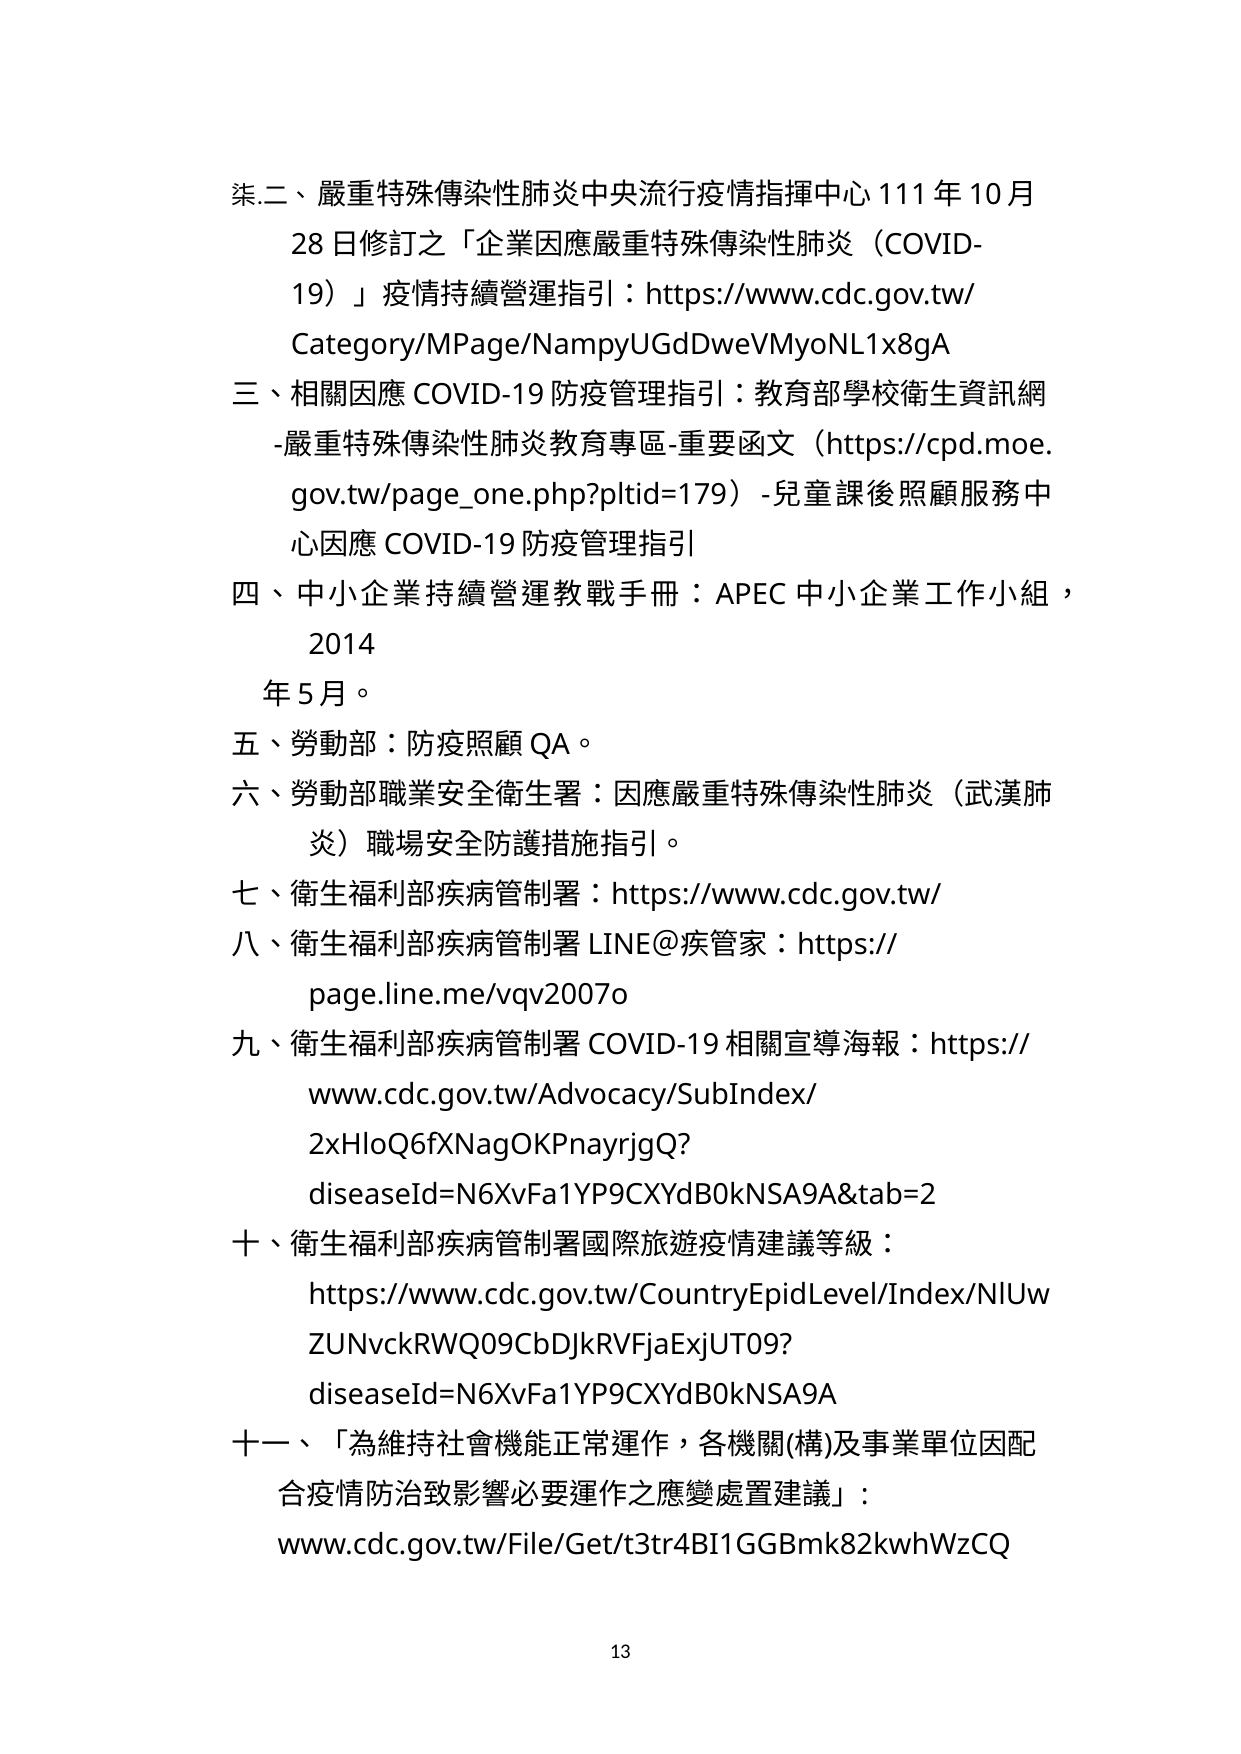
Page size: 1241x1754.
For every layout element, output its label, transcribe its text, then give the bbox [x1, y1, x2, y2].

text 九、衛生福利部疾病管制署COVID-19相關宣導海報：https://www.cdc.gov.tw/Advocacy/SubIndex/2xHloQ6fXNagOKPnayrjgQ?diseaseId=N6XvFa1YP9CXYdB0kNSA9A&tab=2 [232, 1014, 1053, 1214]
text 五、勞動部：防疫照顧QA。 [232, 714, 1053, 764]
text 八、衛生福利部疾病管制署LINE＠疾管家：https://page.line.me/vqv2007o [232, 914, 1053, 1014]
list 嚴重特殊傳染性肺炎中央流行疫情指揮中心111年10月28日修訂之「企業因應嚴重特殊傳染性肺炎（COVID-19）」疫情持續營運指引：https://www.cdc.gov.tw/Category/MPage/NampyUGdDweVMyoNL1x8gA [232, 164, 1053, 364]
text 四、中小企業持續營運教戰手冊：APEC中小企業工作小組，2014 [232, 564, 1053, 664]
text 七、衛生福利部疾病管制署：https://www.cdc.gov.tw/ [232, 864, 1053, 914]
text 合疫情防治致影響必要運作之應變處置建議」: [232, 1464, 1053, 1514]
text 年5月。 [232, 664, 1053, 714]
text 十一、「為維持社會機能正常運作，各機關(構)及事業單位因配 [232, 1414, 1053, 1464]
list -嚴重特殊傳染性肺炎教育專區-重要函文（https://cpd.moe.gov.tw/page_one.php?pltid=179）-兒童課後照顧服務中心因應COVID-19防疫管理指引 [249, 414, 1053, 564]
list 三、相關因應COVID-19防疫管理指引：教育部學校衛生資訊網 [232, 364, 1053, 414]
text 六、勞動部職業安全衛生署：因應嚴重特殊傳染性肺炎（武漢肺炎）職場安全防護措施指引。 [232, 764, 1053, 864]
text www.cdc.gov.tw/File/Get/t3tr4BI1GGBmk82kwhWzCQ [232, 1514, 1053, 1564]
text 十、衛生福利部疾病管制署國際旅遊疫情建議等級： https://www.cdc.gov.tw/CountryEpidLevel/Index/NlUwZUNvckRWQ09CbDJkRVFjaExjUT09?diseaseId=N6XvFa1YP9CXYdB0kNSA9A [232, 1214, 1053, 1414]
